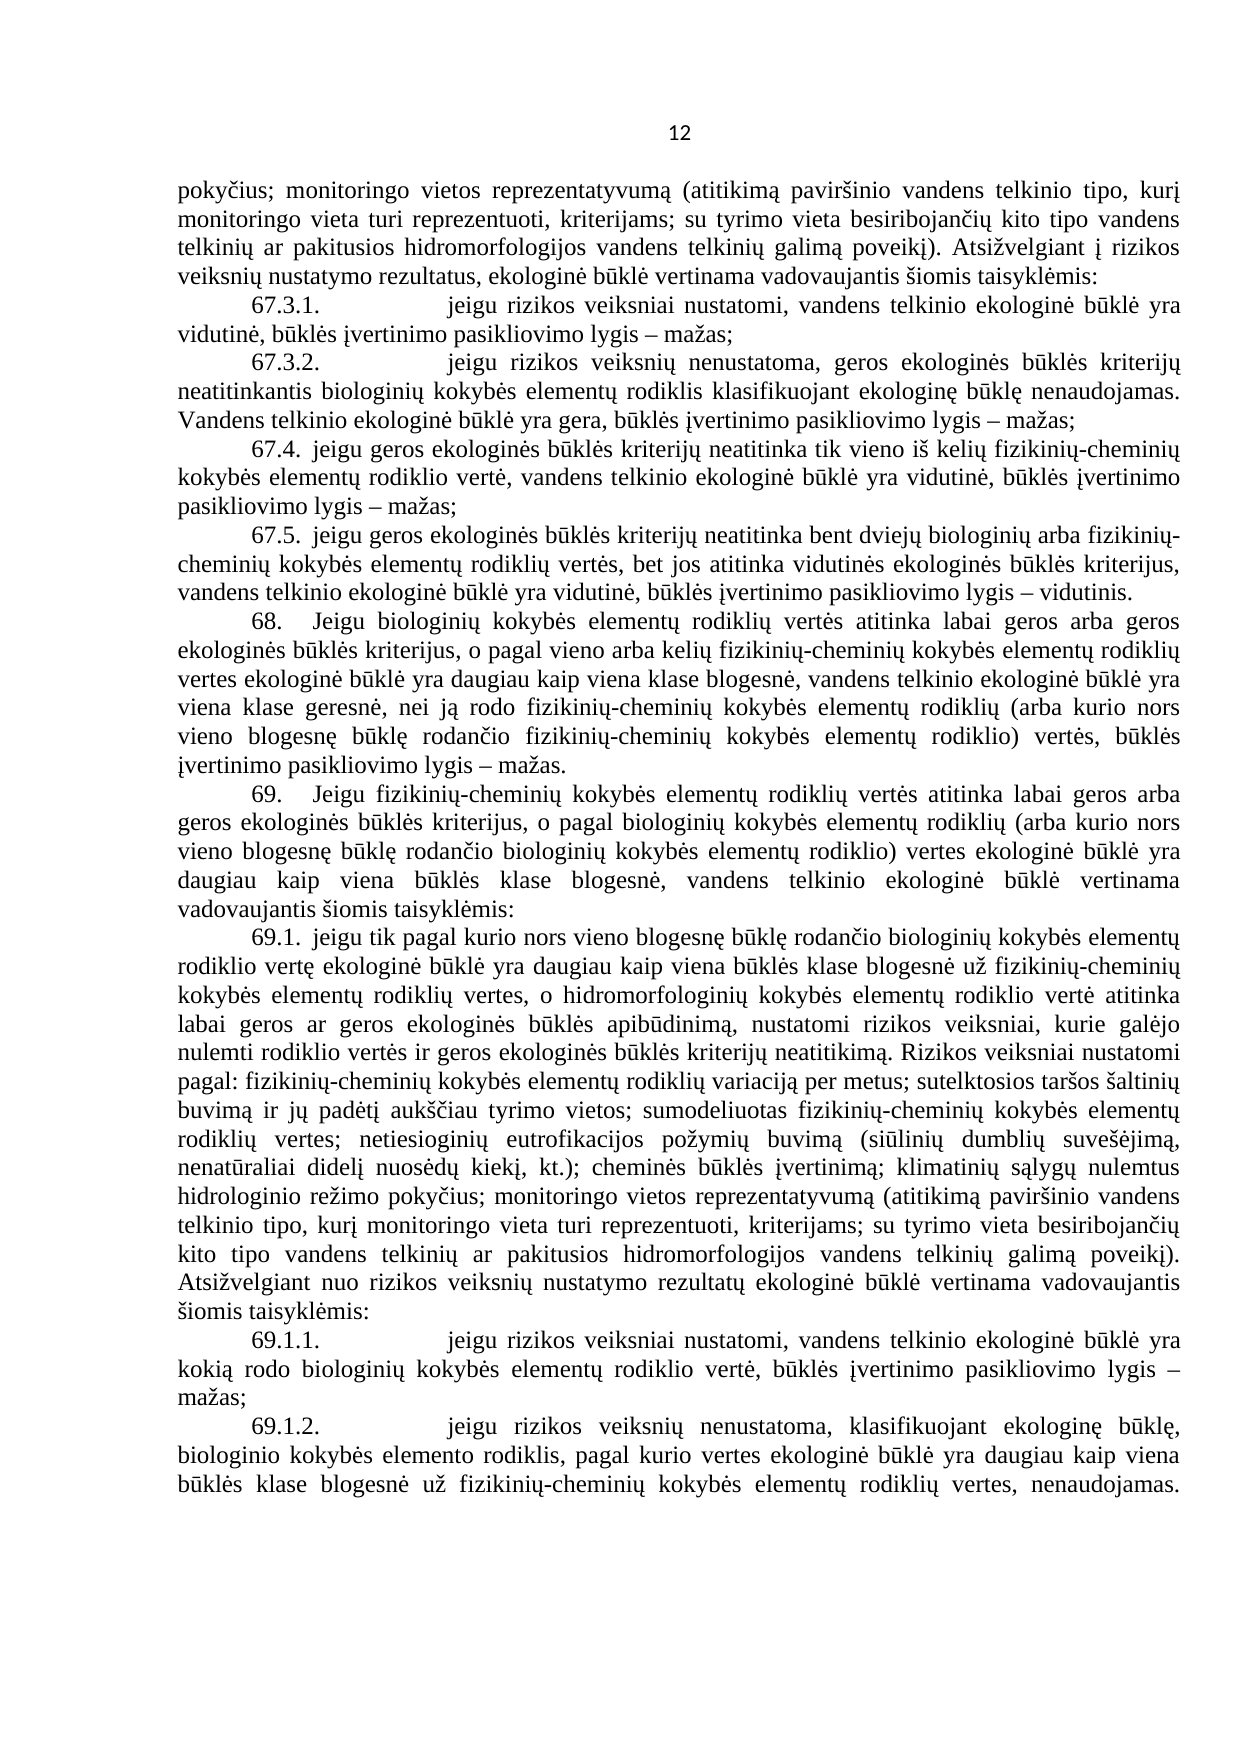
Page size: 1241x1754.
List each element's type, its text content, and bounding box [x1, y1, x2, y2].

text 67.5. jeigu geros ekologinės būklės kriterijų neatitinka bent dviejų biologinių arba fizikinių-cheminių kokybės elementų rodiklių vertės, bet jos atitinka vidutinės ekologinės būklės kriterijus, vandens telkinio ekologinė būklė yra vidutinė, būklės įvertinimo pasikliovimo lygis – vidutinis. [177, 520, 1181, 606]
text 67.3.2. jeigu rizikos veiksnių nenustatoma, geros ekologinės būklės kriterijų neatitinkantis biologinių kokybės elementų rodiklis klasifikuojant ekologinę būklę nenaudojamas. Vandens telkinio ekologinė būklė yra gera, būklės įvertinimo pasikliovimo lygis – mažas; [177, 347, 1181, 434]
text 68. Jeigu biologinių kokybės elementų rodiklių vertės atitinka labai geros arba geros ekologinės būklės kriterijus, o pagal vieno arba kelių fizikinių-cheminių kokybės elementų rodiklių vertes ekologinė būklė yra daugiau kaip viena klase blogesnė, vandens telkinio ekologinė būklė yra viena klase geresnė, nei ją rodo fizikinių-cheminių kokybės elementų rodiklių (arba kurio nors vieno blogesnę būklę rodančio fizikinių-cheminių kokybės elementų rodiklio) vertės, būklės įvertinimo pasikliovimo lygis – mažas. [177, 606, 1181, 779]
text pokyčius; monitoringo vietos reprezentatyvumą (atitikimą paviršinio vandens telkinio tipo, kurį monitoringo vieta turi reprezentuoti, kriterijams; su tyrimo vieta besiribojančių kito tipo vandens telkinių ar pakitusios hidromorfologijos vandens telkinių galimą poveikį). Atsižvelgiant į rizikos veiksnių nustatymo rezultatus, ekologinė būklė vertinama vadovaujantis šiomis taisyklėmis: [177, 175, 1181, 290]
text 67.3.1. jeigu rizikos veiksniai nustatomi, vandens telkinio ekologinė būklė yra vidutinė, būklės įvertinimo pasikliovimo lygis – mažas; [177, 290, 1181, 347]
text 67.4. jeigu geros ekologinės būklės kriterijų neatitinka tik vieno iš kelių fizikinių-cheminių kokybės elementų rodiklio vertė, vandens telkinio ekologinė būklė yra vidutinė, būklės įvertinimo pasikliovimo lygis – mažas; [177, 434, 1181, 520]
text 69.1.2. jeigu rizikos veiksnių nenustatoma, klasifikuojant ekologinę būklę, biologinio kokybės elemento rodiklis, pagal kurio vertes ekologinė būklė yra daugiau kaip viena būklės klase blogesnė už fizikinių-cheminių kokybės elementų rodiklių vertes, nenaudojamas. [177, 1411, 1181, 1497]
text 69.1. jeigu tik pagal kurio nors vieno blogesnę būklę rodančio biologinių kokybės elementų rodiklio vertę ekologinė būklė yra daugiau kaip viena būklės klase blogesnė už fizikinių-cheminių kokybės elementų rodiklių vertes, o hidromorfologinių kokybės elementų rodiklio vertė atitinka labai geros ar geros ekologinės būklės apibūdinimą, nustatomi rizikos veiksniai, kurie galėjo nulemti rodiklio vertės ir geros ekologinės būklės kriterijų neatitikimą. Rizikos veiksniai nustatomi pagal: fizikinių-cheminių kokybės elementų rodiklių variaciją per metus; sutelktosios taršos šaltinių buvimą ir jų padėtį aukščiau tyrimo vietos; sumodeliuotas fizikinių-cheminių kokybės elementų rodiklių vertes; netiesioginių eutrofikacijos požymių buvimą (siūlinių dumblių suvešėjimą, nenatūraliai didelį nuosėdų kiekį, kt.); cheminės būklės įvertinimą; klimatinių sąlygų nulemtus hidrologinio režimo pokyčius; monitoringo vietos reprezentatyvumą (atitikimą paviršinio vandens telkinio tipo, kurį monitoringo vieta turi reprezentuoti, kriterijams; su tyrimo vieta besiribojančių kito tipo vandens telkinių ar pakitusios hidromorfologijos vandens telkinių galimą poveikį). Atsižvelgiant nuo rizikos veiksnių nustatymo rezultatų ekologinė būklė vertinama vadovaujantis šiomis taisyklėmis: [177, 922, 1181, 1325]
text 69. Jeigu fizikinių-cheminių kokybės elementų rodiklių vertės atitinka labai geros arba geros ekologinės būklės kriterijus, o pagal biologinių kokybės elementų rodiklių (arba kurio nors vieno blogesnę būklę rodančio biologinių kokybės elementų rodiklio) vertes ekologinė būklė yra daugiau kaip viena būklės klase blogesnė, vandens telkinio ekologinė būklė vertinama vadovaujantis šiomis taisyklėmis: [177, 779, 1181, 922]
text 69.1.1. jeigu rizikos veiksniai nustatomi, vandens telkinio ekologinė būklė yra kokią rodo biologinių kokybės elementų rodiklio vertė, būklės įvertinimo pasikliovimo lygis – mažas; [177, 1325, 1181, 1411]
